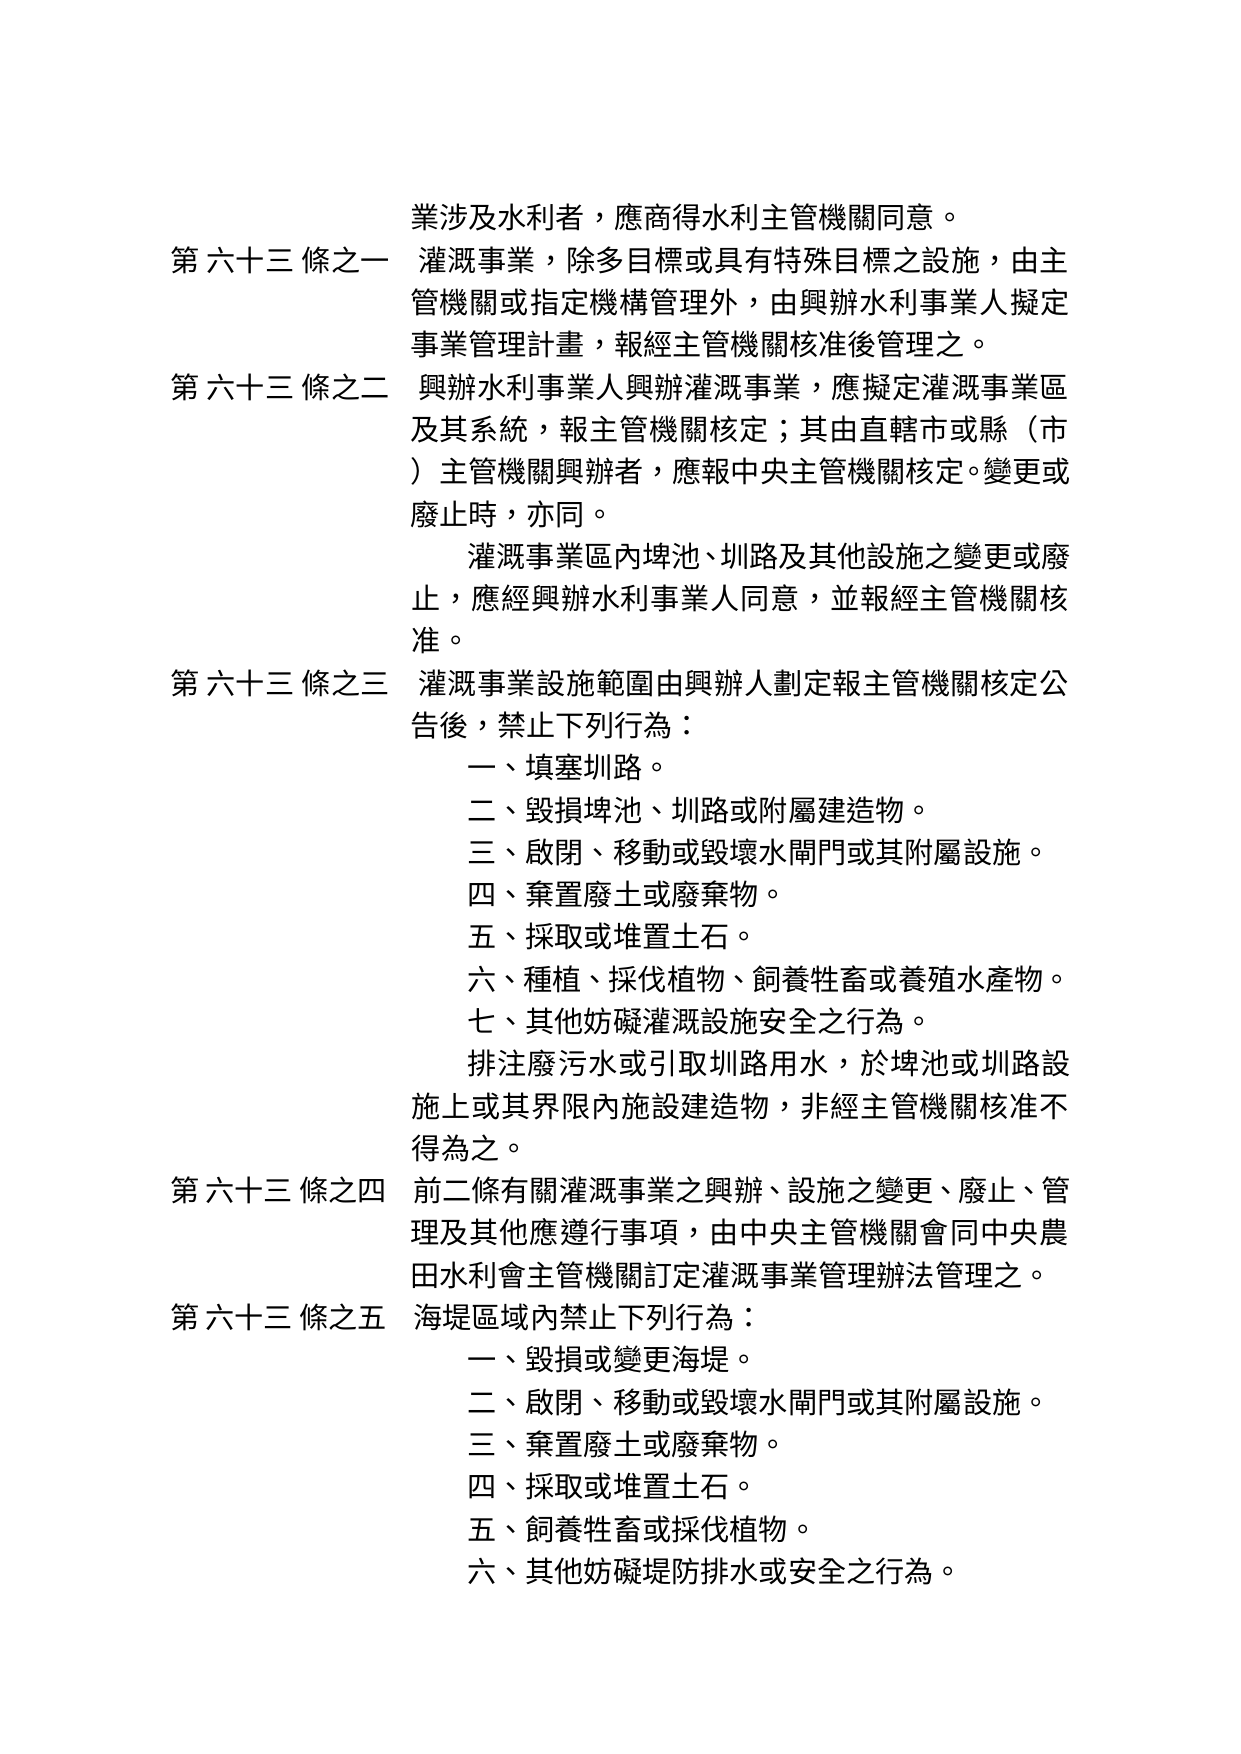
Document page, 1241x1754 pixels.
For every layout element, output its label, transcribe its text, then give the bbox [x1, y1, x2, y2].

text 三、棄置廢土或廢棄物。 [467, 1421, 1070, 1464]
text 第 六十三 條之四 前二條有關灌溉事業之興辦、設施之變更、廢止、管理及其他應遵行事項，由中央主管機關會同中央農田水利會主管機關訂定灌溉事業管理辦法管理之。 [170, 1168, 1070, 1294]
text 排注廢污水或引取圳路用水，於埤池或圳路設施上或其界限內施設建造物，非經主管機關核准不得為之。 [412, 1041, 1070, 1168]
text 灌溉事業區內埤池、圳路及其他設施之變更或廢止，應經興辦水利事業人同意，並報經主管機關核准。 [412, 533, 1070, 660]
text 三、啟閉、移動或毀壞水閘門或其附屬設施。 [467, 829, 1070, 872]
text 一、填塞圳路。 [467, 745, 1070, 787]
text 二、啟閉、移動或毀壞水閘門或其附屬設施。 [467, 1379, 1070, 1421]
text 第 六十三 條之三 灌溉事業設施範圍由興辦人劃定報主管機關核定公告後，禁止下列行為： [170, 660, 1070, 745]
text 業涉及水利者，應商得水利主管機關同意。 [170, 195, 1070, 237]
text 四、棄置廢土或廢棄物。 [467, 872, 1070, 914]
text 五、飼養牲畜或採伐植物。 [467, 1506, 1070, 1548]
text 第 六十三 條之五 海堤區域內禁止下列行為： [170, 1294, 1070, 1337]
text 六、種植、採伐植物、飼養牲畜或養殖水產物。 [467, 956, 1070, 998]
text 第 六十三 條之一 灌溉事業，除多目標或具有特殊目標之設施，由主管機關或指定機構管理外，由興辦水利事業人擬定事業管理計畫，報經主管機關核准後管理之。 [170, 237, 1070, 364]
text 第 六十三 條之二 興辦水利事業人興辦灌溉事業，應擬定灌溉事業區及其系統，報主管機關核定；其由直轄市或縣（市）主管機關興辦者，應報中央主管機關核定。變更或廢止時，亦同。 [170, 364, 1070, 533]
text 四、採取或堆置土石。 [467, 1464, 1070, 1506]
text 一、毀損或變更海堤。 [467, 1337, 1070, 1379]
text 七、其他妨礙灌溉設施安全之行為。 [467, 998, 1070, 1041]
text 六、其他妨礙堤防排水或安全之行為。 [467, 1548, 1070, 1591]
text 五、採取或堆置土石。 [467, 914, 1070, 956]
text 二、毀損埤池、圳路或附屬建造物。 [467, 787, 1070, 829]
